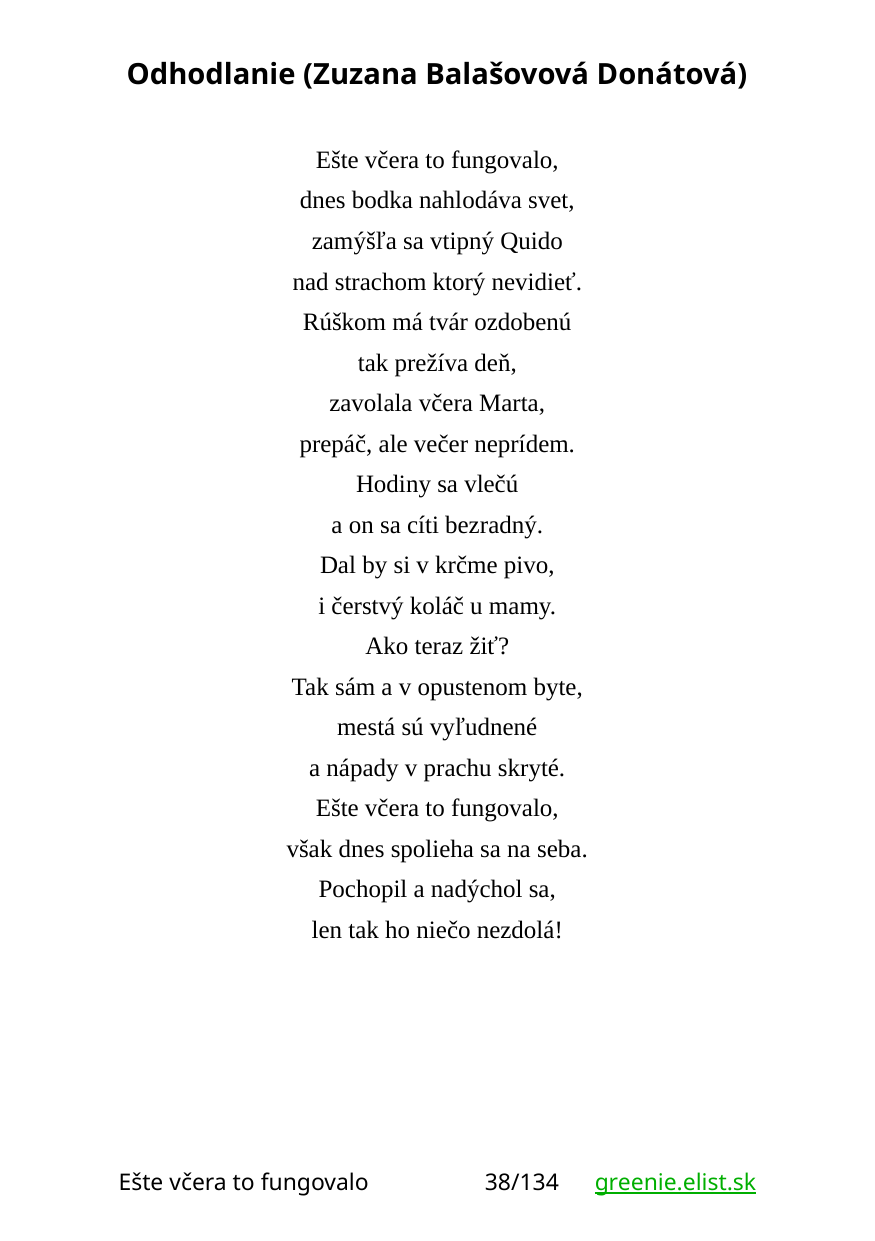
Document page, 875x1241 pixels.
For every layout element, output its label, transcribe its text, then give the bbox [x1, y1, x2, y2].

text Ešte včera to fungovalo, [41, 145, 833, 174]
text mestá sú vyľudnené [41, 712, 833, 741]
text Rúškom má tvár ozdobenú [41, 307, 833, 336]
text tak prežíva deň, [41, 348, 833, 376]
text Dal by si v krčme pivo, [41, 550, 833, 579]
text Ako teraz žiť? [41, 631, 833, 660]
text len tak ho niečo nezdolá! [41, 915, 833, 944]
text Hodiny sa vlečú [41, 469, 833, 498]
text zamýšľa sa vtipný Quido [41, 226, 833, 255]
text nad strachom ktorý nevidieť. [41, 267, 833, 295]
text a nápady v prachu skryté. [41, 753, 833, 782]
text však dnes spolieha sa na seba. [41, 834, 833, 863]
text i čerstvý koláč u mamy. [41, 591, 833, 619]
text Tak sám a v opustenom byte, [41, 672, 833, 701]
text zavolala včera Marta, [41, 388, 833, 417]
text dnes bodka nahlodáva svet, [41, 186, 833, 214]
text a on sa cíti bezradný. [41, 510, 833, 538]
text Pochopil a nadýchol sa, [41, 874, 833, 903]
subtitle Odhodlanie (Zuzana Balašovová Donátová) [41, 53, 833, 93]
text Ešte včera to fungovalo, [41, 793, 833, 822]
text prepáč, ale večer neprídem. [41, 429, 833, 457]
